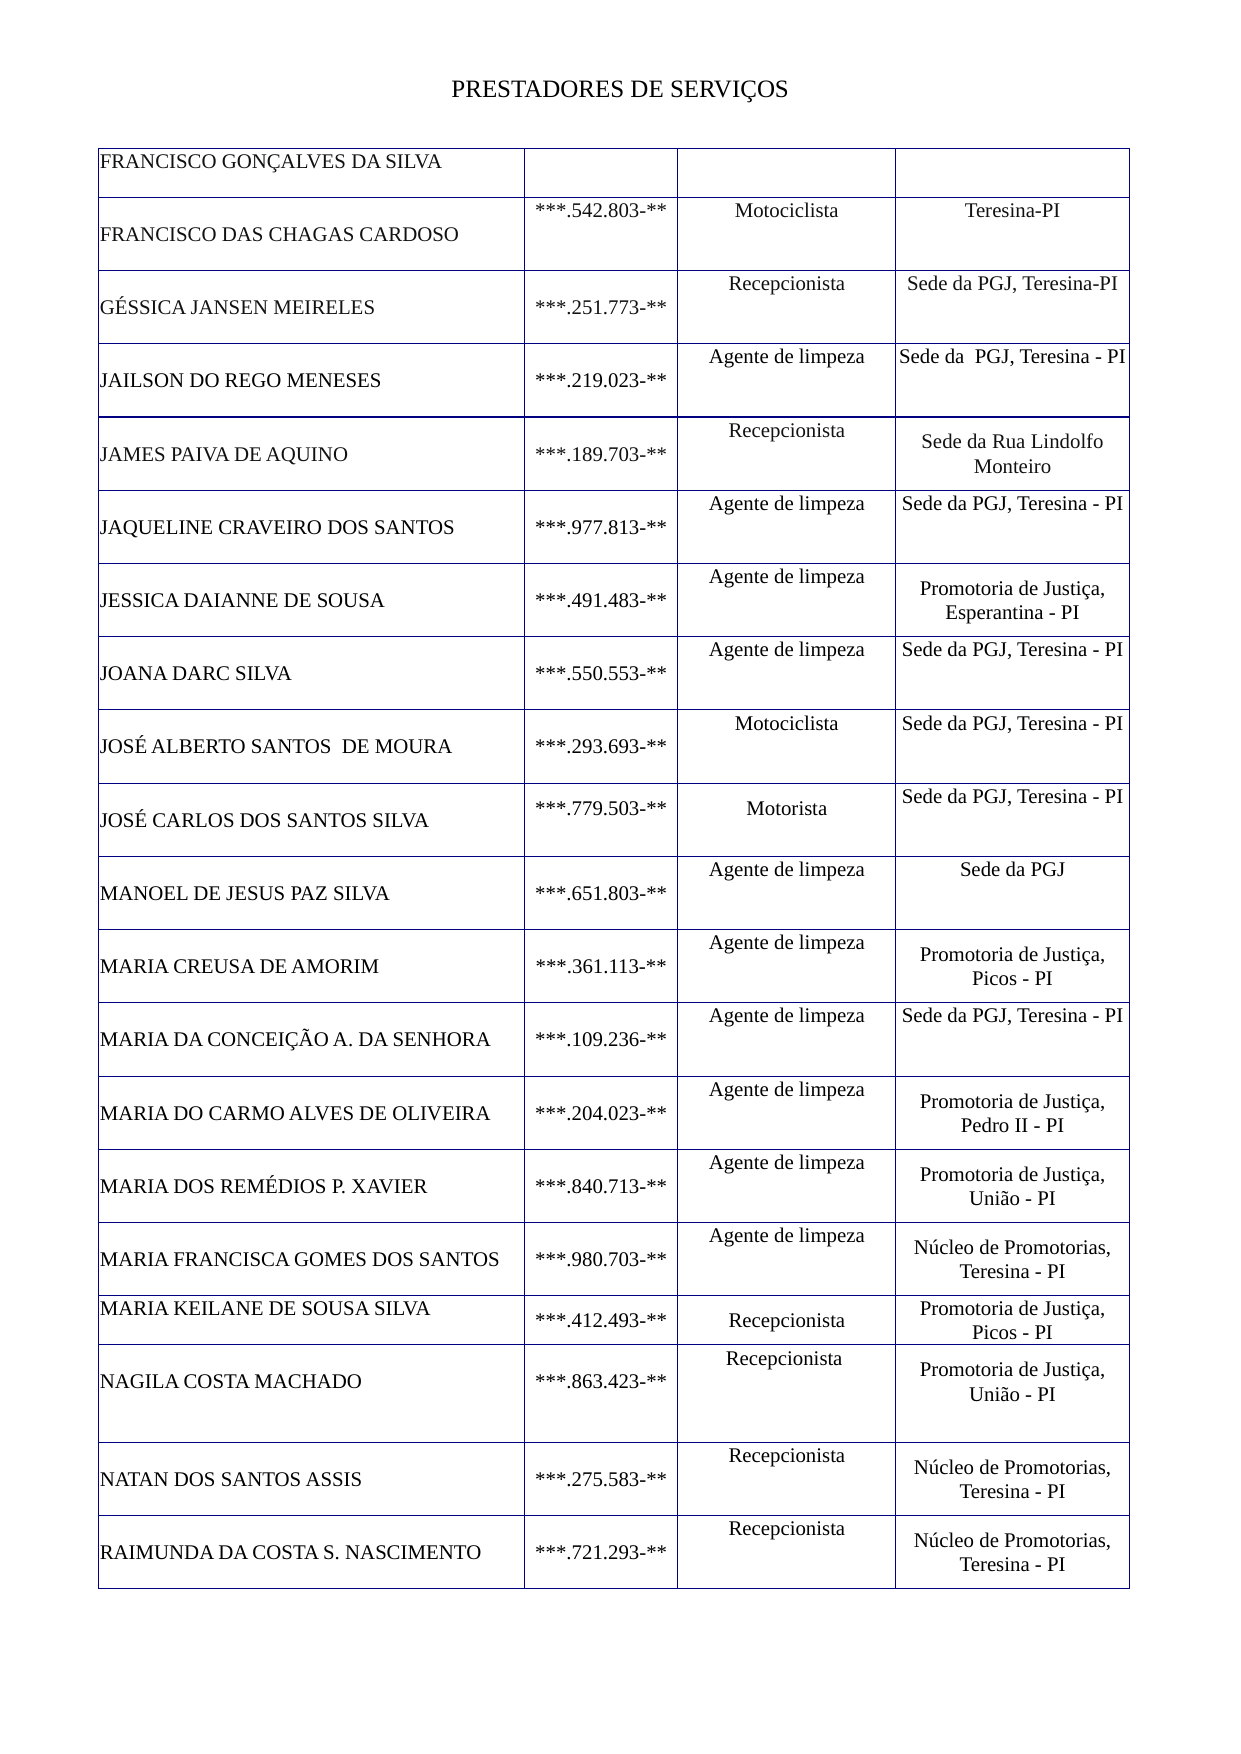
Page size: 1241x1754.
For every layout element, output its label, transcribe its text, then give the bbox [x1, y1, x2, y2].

table_cell ***.293.693-** [525, 710, 677, 783]
table_cell ***.840.713-** [525, 1150, 677, 1222]
table_cell Sede da PGJ, Teresina - PI [896, 1003, 1129, 1076]
table_cell Teresina-PI [896, 198, 1129, 270]
table_cell ***.863.423-** [525, 1345, 677, 1442]
table_cell Recepcionista [678, 1443, 895, 1515]
table_cell ***.204.023-** [525, 1077, 677, 1149]
table_cell Agente de limpeza [678, 491, 895, 563]
table_cell JESSICA DAIANNE DE SOUSA [99, 564, 524, 636]
table_cell Motociclista [678, 710, 895, 783]
table_cell MARIA CREUSA DE AMORIM [99, 930, 524, 1002]
table_cell ***.251.773-** [525, 271, 677, 343]
table_cell Promotoria de Justiça, Picos - PI [896, 930, 1129, 1002]
table_cell Sede da PGJ, Teresina - PI [896, 637, 1129, 709]
table_cell Agente de limpeza [678, 1150, 895, 1222]
table_cell JAILSON DO REGO MENESES [99, 344, 524, 416]
table_cell [896, 149, 1129, 197]
table_cell ***.109.236-** [525, 1003, 677, 1076]
table_cell Sede da PGJ, Teresina-PI [896, 271, 1129, 343]
table_cell Núcleo de Promotorias, Teresina - PI [896, 1223, 1129, 1295]
table_cell MARIA FRANCISCA GOMES DOS SANTOS [99, 1223, 524, 1295]
table_cell NAGILA COSTA MACHADO [99, 1345, 524, 1442]
table_cell ***.651.803-** [525, 857, 677, 929]
table_cell ***.412.493-** [525, 1296, 677, 1344]
table_cell Sede da PGJ, Teresina - PI [896, 784, 1129, 856]
table_cell Núcleo de Promotorias, Teresina - PI [896, 1516, 1129, 1588]
table_cell JOSÉ ALBERTO SANTOS DE MOURA [99, 710, 524, 783]
table_cell Promotoria de Justiça, União - PI [896, 1150, 1129, 1222]
table_cell Promotoria de Justiça, Esperantina - PI [896, 564, 1129, 636]
table_cell ***.779.503-** [525, 784, 677, 856]
table_cell Agente de limpeza [678, 1077, 895, 1149]
table_cell MARIA KEILANE DE SOUSA SILVA [99, 1296, 524, 1344]
table_cell Agente de limpeza [678, 344, 895, 416]
table_cell ***.219.023-** [525, 344, 677, 416]
table_cell Motociclista [678, 198, 895, 270]
table_cell ***.980.703-** [525, 1223, 677, 1295]
table_cell Agente de limpeza [678, 1003, 895, 1076]
table_cell Recepcionista [678, 1345, 895, 1442]
table_cell Recepcionista [678, 271, 895, 343]
table_cell ***.189.703-** [525, 418, 677, 490]
table_cell ***.977.813-** [525, 491, 677, 563]
table_cell FRANCISCO DAS CHAGAS CARDOSO [99, 198, 524, 270]
table_cell Sede da Rua Lindolfo Monteiro [896, 418, 1129, 490]
table_cell Agente de limpeza [678, 564, 895, 636]
table_cell Sede da PGJ [896, 857, 1129, 929]
table_cell Sede da PGJ, Teresina - PI [896, 344, 1129, 416]
table_cell NATAN DOS SANTOS ASSIS [99, 1443, 524, 1515]
table_cell Recepcionista [678, 1296, 895, 1344]
table_cell Agente de limpeza [678, 637, 895, 709]
table_cell Agente de limpeza [678, 857, 895, 929]
table_cell JOANA DARC SILVA [99, 637, 524, 709]
table_cell JOSÉ CARLOS DOS SANTOS SILVA [99, 784, 524, 856]
table_cell JAMES PAIVA DE AQUINO [99, 418, 524, 490]
table_cell Sede da PGJ, Teresina - PI [896, 710, 1129, 783]
table_cell MARIA DA CONCEIÇÃO A. DA SENHORA [99, 1003, 524, 1076]
table_cell GÉSSICA JANSEN MEIRELES [99, 271, 524, 343]
table_cell Recepcionista [678, 1516, 895, 1588]
table_cell ***.542.803-** [525, 198, 677, 270]
table_cell Promotoria de Justiça, Picos - PI [896, 1296, 1129, 1344]
table_cell Sede da PGJ, Teresina - PI [896, 491, 1129, 563]
table_cell FRANCISCO GONÇALVES DA SILVA [99, 149, 524, 197]
table_cell ***.361.113-** [525, 930, 677, 1002]
table_cell ***.275.583-** [525, 1443, 677, 1515]
table_cell MANOEL DE JESUS PAZ SILVA [99, 857, 524, 929]
table_cell [525, 149, 677, 197]
table_cell JAQUELINE CRAVEIRO DOS SANTOS [99, 491, 524, 563]
table_cell Núcleo de Promotorias, Teresina - PI [896, 1443, 1129, 1515]
table_cell Agente de limpeza [678, 930, 895, 1002]
table_cell Recepcionista [678, 418, 895, 490]
table_cell RAIMUNDA DA COSTA S. NASCIMENTO [99, 1516, 524, 1588]
table_cell MARIA DOS REMÉDIOS P. XAVIER [99, 1150, 524, 1222]
table_cell ***.721.293-** [525, 1516, 677, 1588]
table_cell [678, 149, 895, 197]
table_cell Motorista [678, 784, 895, 856]
table_cell MARIA DO CARMO ALVES DE OLIVEIRA [99, 1077, 524, 1149]
table_cell Promotoria de Justiça, Pedro II - PI [896, 1077, 1129, 1149]
table_cell Agente de limpeza [678, 1223, 895, 1295]
table_cell ***.550.553-** [525, 637, 677, 709]
table_cell Promotoria de Justiça, União - PI [896, 1345, 1129, 1442]
table_cell ***.491.483-** [525, 564, 677, 636]
